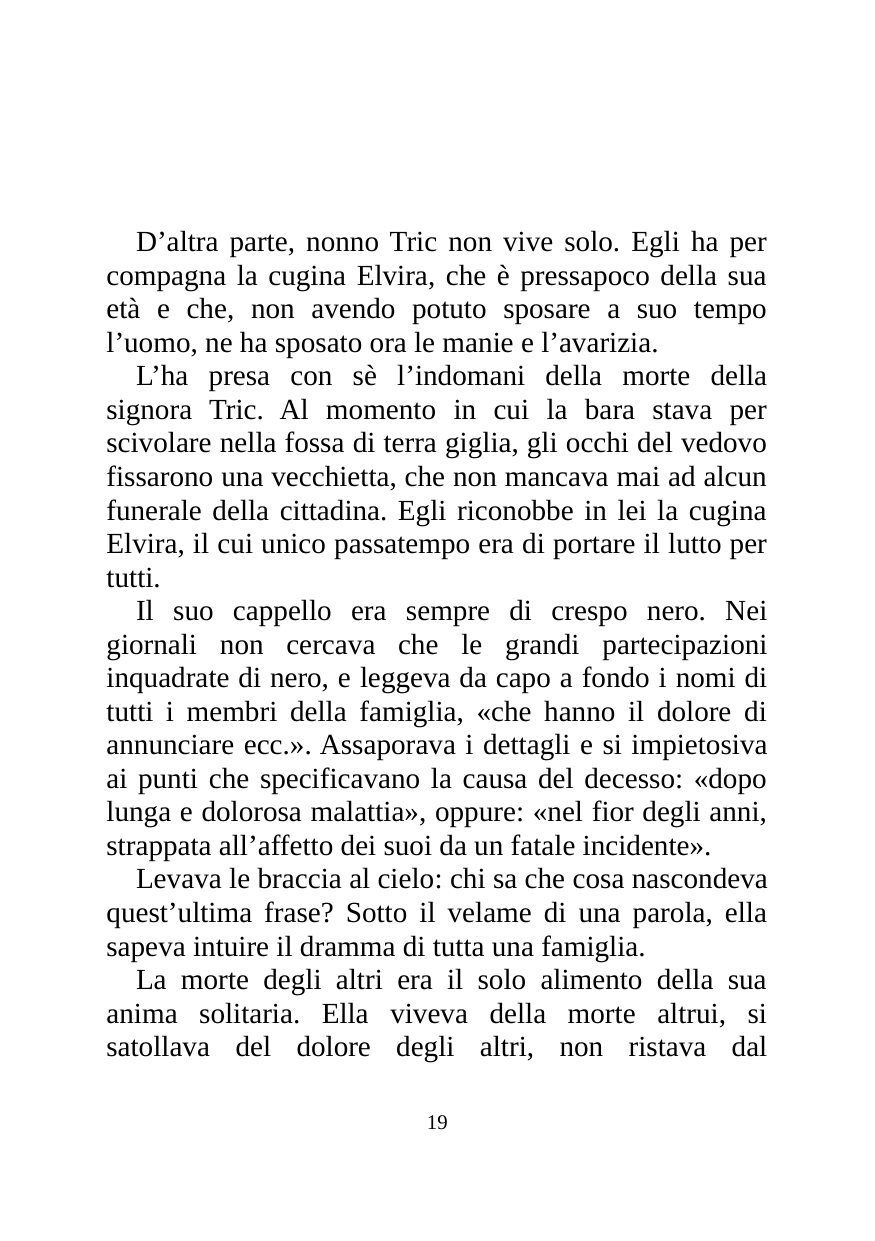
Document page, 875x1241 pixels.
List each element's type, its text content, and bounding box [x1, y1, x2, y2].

text L’ha presa con sè l’indomani della morte della signora Tric. Al momento in cui la bara stava per scivolare nella fossa di terra giglia, gli occhi del vedovo fissarono una vecchietta, che non mancava mai ad alcun funerale della cittadina. Egli riconobbe in lei la cugina Elvira, il cui unico passatempo era di portare il lutto per tutti. [106, 358, 768, 593]
text D’altra parte, nonno Tric non vive solo. Egli ha per compagna la cugina Elvira, che è pressapoco della sua età e che, non avendo potuto sposare a suo tempo l’uomo, ne ha sposato ora le manie e l’avarizia. [106, 224, 768, 358]
text Levava le braccia al cielo: chi sa che cosa nascondeva quest’ultima frase? Sotto il velame di una parola, ella sapeva intuire il dramma di tutta una famiglia. [106, 862, 768, 962]
text La morte degli altri era il solo alimento della sua anima solitaria. Ella viveva della morte altrui, si satollava del dolore degli altri, non ristava dal [106, 962, 768, 1063]
text Il suo cappello era sempre di crespo nero. Nei giornali non cercava che le grandi partecipazioni inquadrate di nero, e leggeva da capo a fondo i nomi di tutti i membri della famiglia, «che hanno il dolore di annunciare ecc.». Assaporava i dettagli e si impietosiva ai punti che specificavano la causa del decesso: «dopo lunga e dolorosa malattia», oppure: «nel fior degli anni, strappata all’affetto dei suoi da un fatale incidente». [106, 593, 768, 862]
